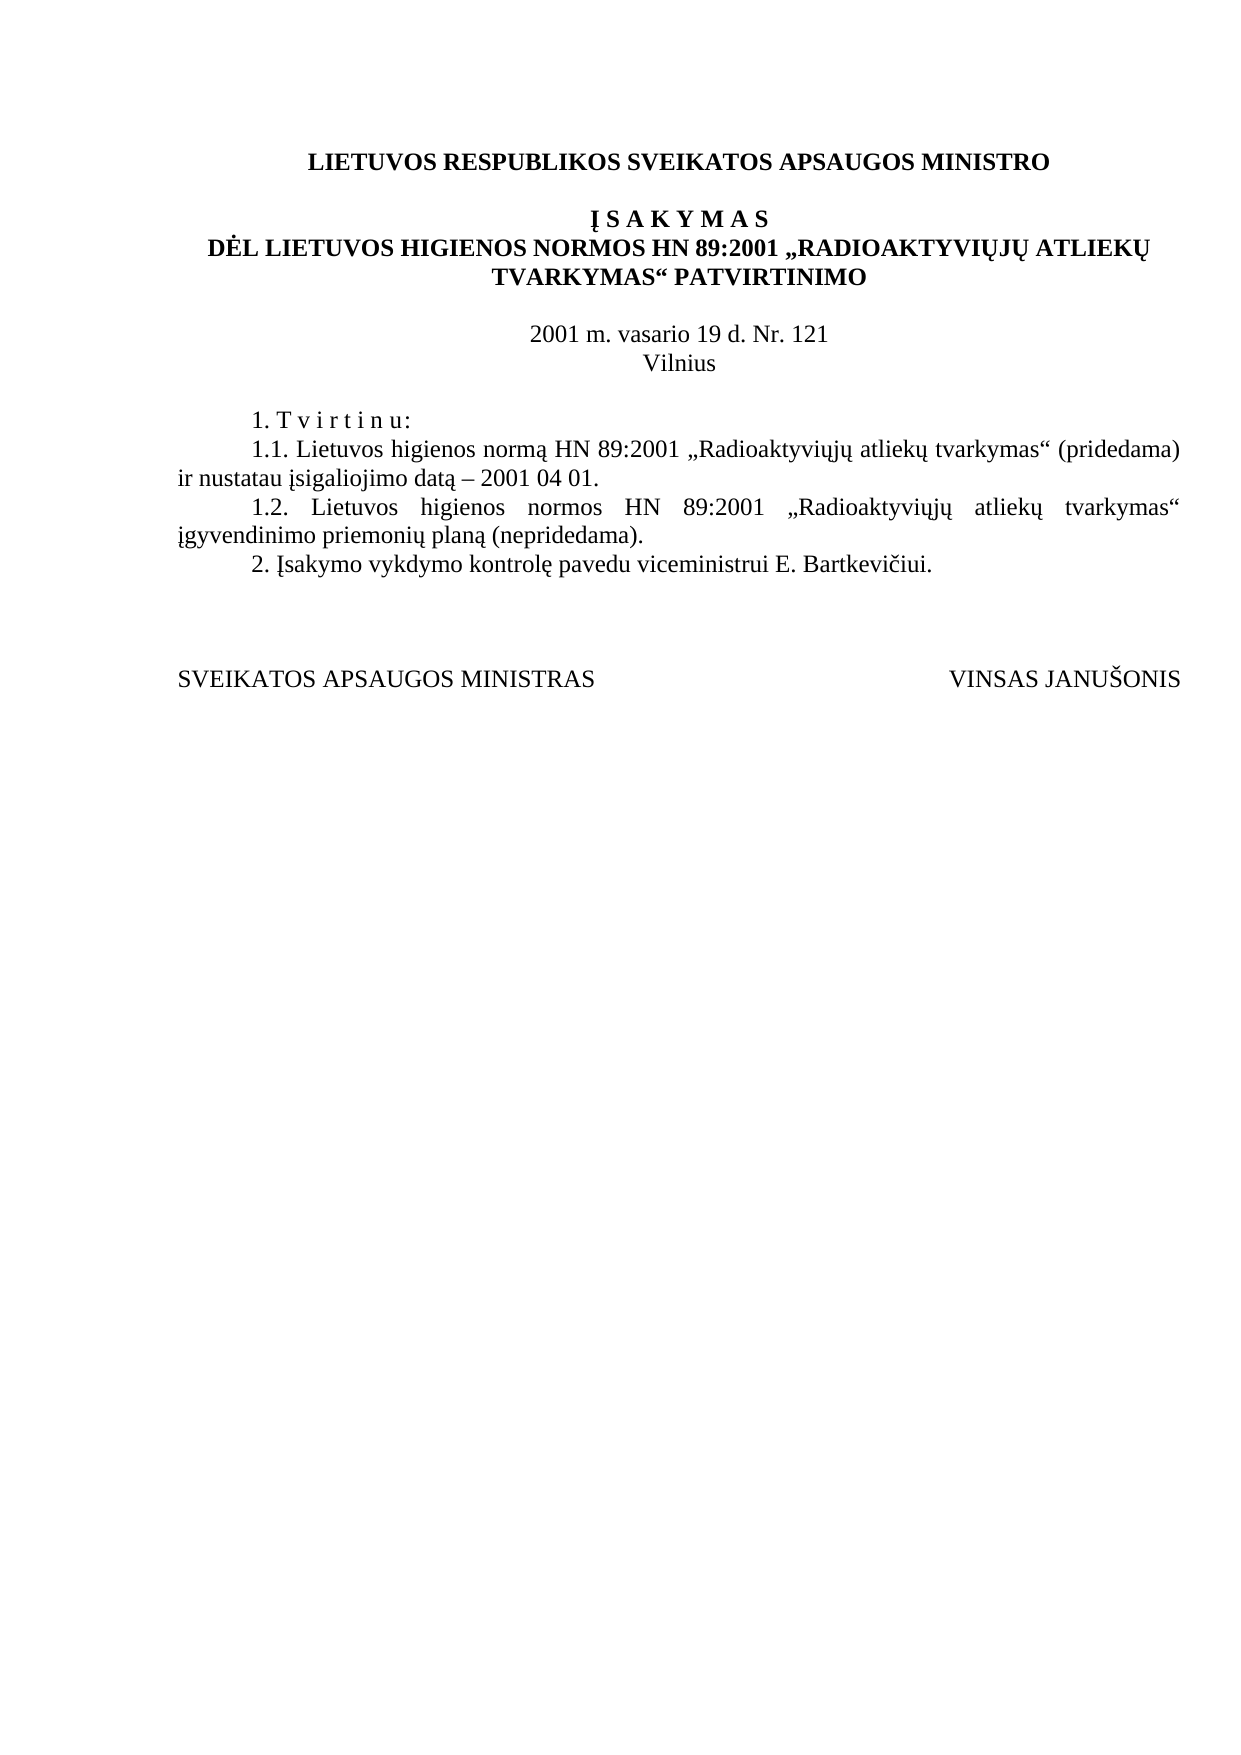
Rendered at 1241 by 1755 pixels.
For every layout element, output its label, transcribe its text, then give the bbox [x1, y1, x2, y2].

text SVEIKATOS APSAUGOS MINISTRAS VINSAS JANUŠONIS [177, 664, 1181, 693]
text Vilnius [177, 348, 1181, 377]
text DĖL LIETUVOS HIGIENOS NORMOS HN 89:2001 „RADIOAKTYVIŲJŲ ATLIEKŲ TVARKYMAS“ PATVIRTINIMO [177, 233, 1181, 291]
text 2. Įsakymo vykdymo kontrolę pavedu viceministrui E. Bartkevičiui. [177, 549, 1181, 578]
text 1.2. Lietuvos higienos normos HN 89:2001 „Radioaktyviųjų atliekų tvarkymas“ įgyvendinimo priemonių planą (nepridedama). [177, 492, 1181, 549]
text Į S A K Y M A S [177, 204, 1181, 233]
text 2001 m. vasario 19 d. Nr. 121 [177, 319, 1181, 348]
text 1. Tvirtinu: [177, 406, 1181, 434]
text LIETUVOS RESPUBLIKOS SVEIKATOS APSAUGOS MINISTRO [177, 147, 1181, 176]
text 1.1. Lietuvos higienos normą HN 89:2001 „Radioaktyviųjų atliekų tvarkymas“ (pridedama) ir nustatau įsigaliojimo datą – 2001 04 01. [177, 434, 1181, 492]
